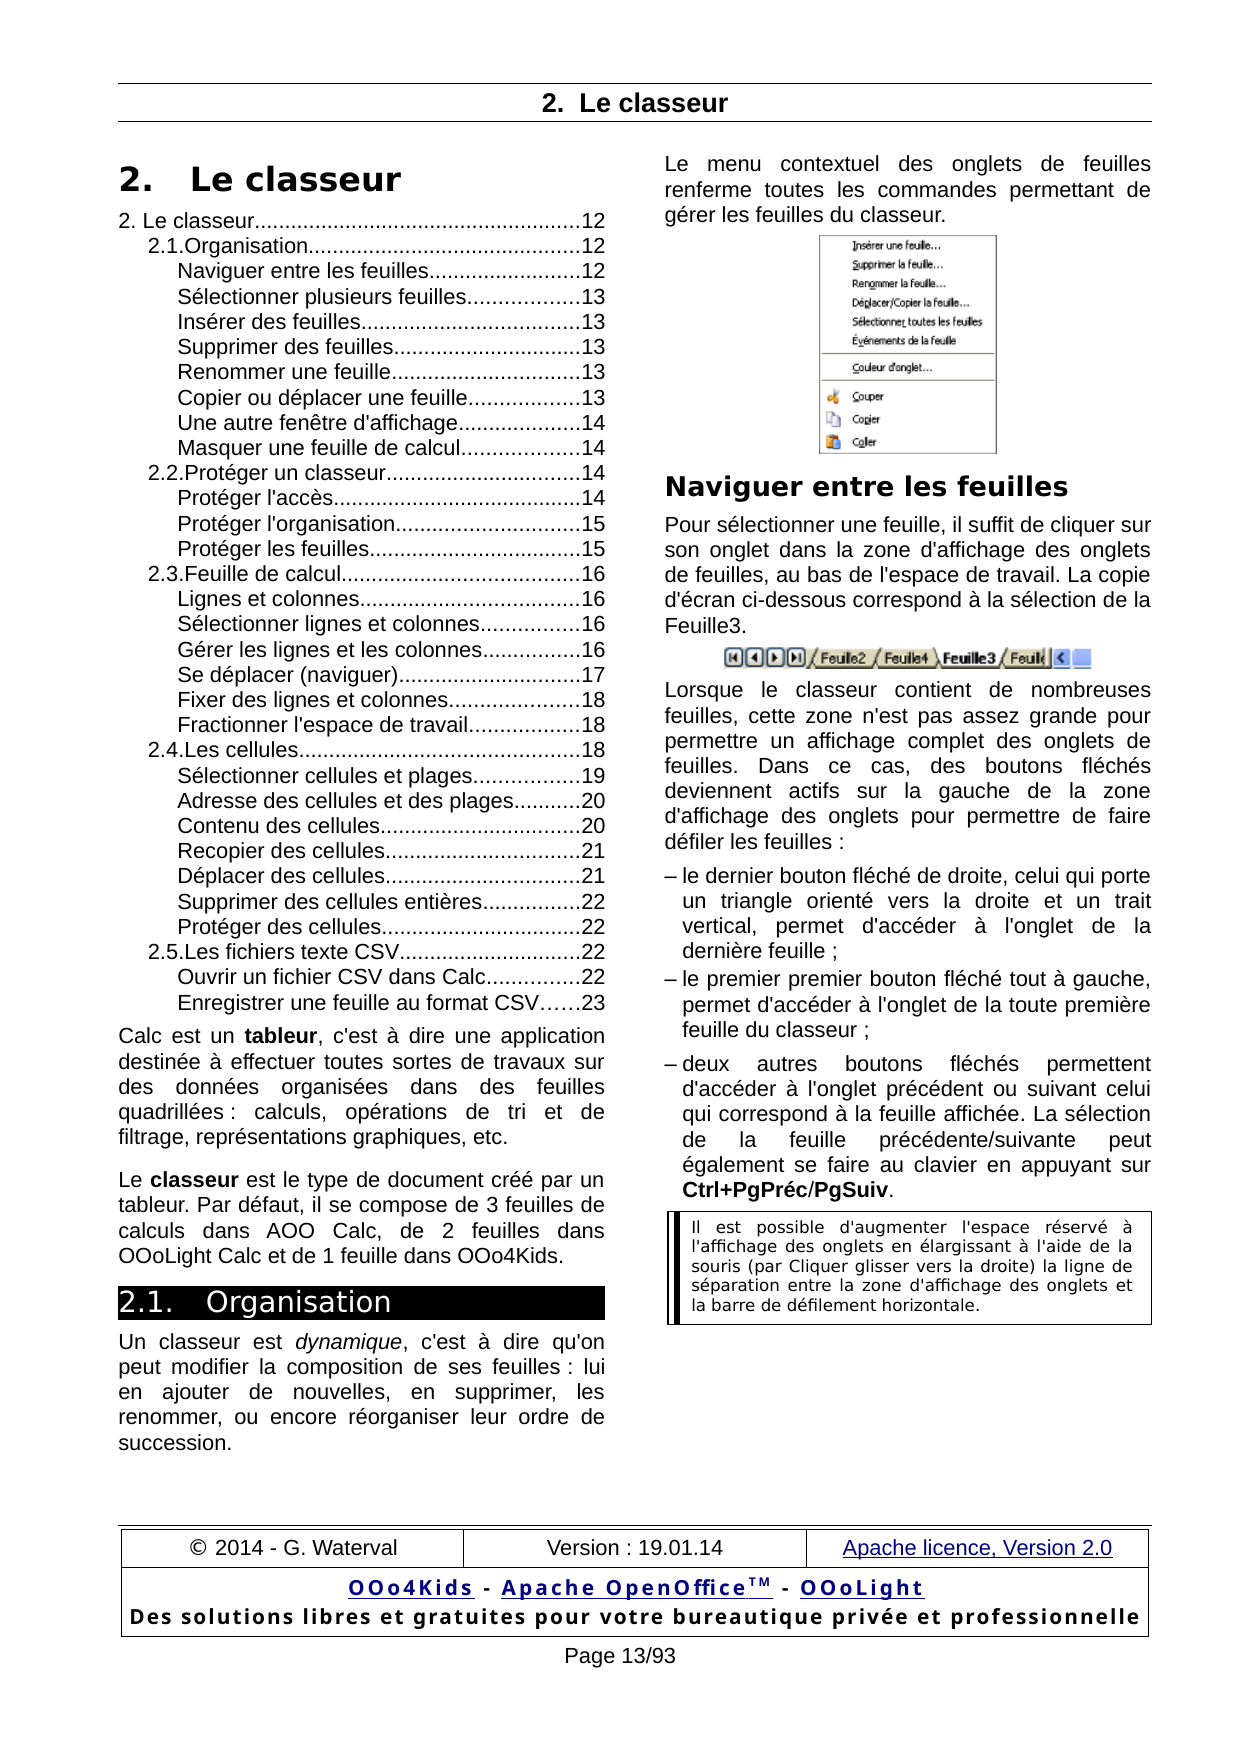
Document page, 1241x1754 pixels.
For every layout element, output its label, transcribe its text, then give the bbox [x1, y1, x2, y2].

text Sélectionner lignes et colonnes 16 [177, 611, 605, 636]
text 2.3.Feuille de calcul 16 [148, 561, 605, 586]
text Fractionner l'espace de travail 18 [177, 712, 605, 737]
text Pour sélectionner une feuille, il suffit de cliquer sur son onglet dans la zone d'affichage des onglets de feuilles, au bas de l'espace de travail. La copie d'écran ci-dessous correspond à la sélection de la Feuille3. [664, 512, 1152, 638]
text Lignes et colonnes 16 [177, 586, 605, 611]
text Protéger l'accès 14 [177, 485, 605, 510]
text Protéger les feuilles 15 [177, 536, 605, 561]
text Copier ou déplacer une feuille 13 [177, 384, 605, 409]
text Supprimer des cellules entières 22 [177, 888, 605, 914]
text Renommer une feuille 13 [177, 359, 605, 384]
text 2.4.Les cellules 18 [148, 737, 605, 762]
text Un classeur est dynamique, c'est à dire qu'on peut modifier la composition de ses feuilles : lui en ajouter de nouvelles, en supprimer, les renommer, ou encore réorganiser leur ordre de succession. [118, 1328, 605, 1454]
text Calc est un tableur, c'est à dire une application destinée à effectuer toutes sortes de travaux sur des données organisées dans des feuilles quadrillées : calculs, opérations de tri et de filtrage, représentations graphiques, etc. [118, 1023, 605, 1149]
text Déplacer des cellules 21 [177, 863, 605, 888]
text Sélectionner plusieurs feuilles 13 [177, 283, 605, 309]
text Fixer des lignes et colonnes 18 [177, 687, 605, 712]
text 2.1.Organisation 12 [148, 233, 605, 258]
subtitle Le classeur [118, 160, 605, 199]
text Naviguer entre les feuilles 12 [177, 258, 605, 283]
subtitle Naviguer entre les feuilles [664, 471, 1152, 503]
text Protéger des cellules 22 [177, 914, 605, 939]
text Contenu des cellules 20 [177, 813, 605, 838]
list le premier premier bouton fléché tout à gauche, permet d'accéder à l'onglet de la toute première feuille du classeur ; [664, 966, 1152, 1042]
text Ouvrir un fichier CSV dans Calc 22 [177, 964, 605, 989]
text Gérer les lignes et les colonnes 16 [177, 636, 605, 662]
text Sélectionner cellules et plages 19 [177, 762, 605, 788]
table_header Il est possible d'augmenter l'espace réservé à l'affichage des onglets en élargissant à l'aide de la souris (par Cliquer glisser vers la droite) la ligne de séparation entre la zone d'affichage des onglets et la barre de défilement horizontale. [680, 1212, 1151, 1324]
text Supprimer des feuilles 13 [177, 334, 605, 359]
text Recopier des cellules 21 [177, 838, 605, 863]
text Le classeur est le type de document créé par un tableur. Par défaut, il se compose de 3 feuilles de calculs dans AOO Calc, de 2 feuilles dans OOoLight Calc et de 1 feuille dans OOo4Kids. [118, 1167, 605, 1268]
text Le menu contextuel des onglets de feuilles renferme toutes les commandes permettant de gérer les feuilles du classeur. [664, 151, 1152, 227]
text Protéger l'organisation 15 [177, 510, 605, 536]
text Se déplacer (naviguer) 17 [177, 662, 605, 687]
subtitle Organisation [118, 1286, 605, 1320]
text Adresse des cellules et des plages 20 [177, 788, 605, 813]
list le dernier bouton fléché de droite, celui qui porte un triangle orienté vers la droite et un trait vertical, permet d'accéder à l'onglet de la dernière feuille ; [664, 863, 1152, 963]
text 2. Le classeur 12 [118, 208, 605, 233]
text Une autre fenêtre d'affichage 14 [177, 409, 605, 435]
text Lorsque le classeur contient de nombreuses feuilles, cette zone n'est pas assez grande pour permettre un affichage complet des onglets de feuilles. Dans ce cas, des boutons fléchés deviennent actifs sur la gauche de la zone d'affichage des onglets pour permettre de faire défiler les feuilles : [664, 677, 1152, 854]
text 2.2.Protéger un classeur 14 [148, 460, 605, 485]
text Enregistrer une feuille au format CSV 23 [177, 989, 605, 1014]
text Insérer des feuilles 13 [177, 309, 605, 334]
text Masquer une feuille de calcul 14 [177, 435, 605, 460]
list deux autres boutons fléchés permettent d'accéder à l'onglet précédent ou suivant celui qui correspond à la feuille affichée. La sélection de la feuille précédente/suivante peut également se faire au clavier en appuyant sur Ctrl+PgPréc/PgSuiv. [664, 1051, 1152, 1202]
text 2.5.Les fichiers texte CSV 22 [148, 939, 605, 964]
